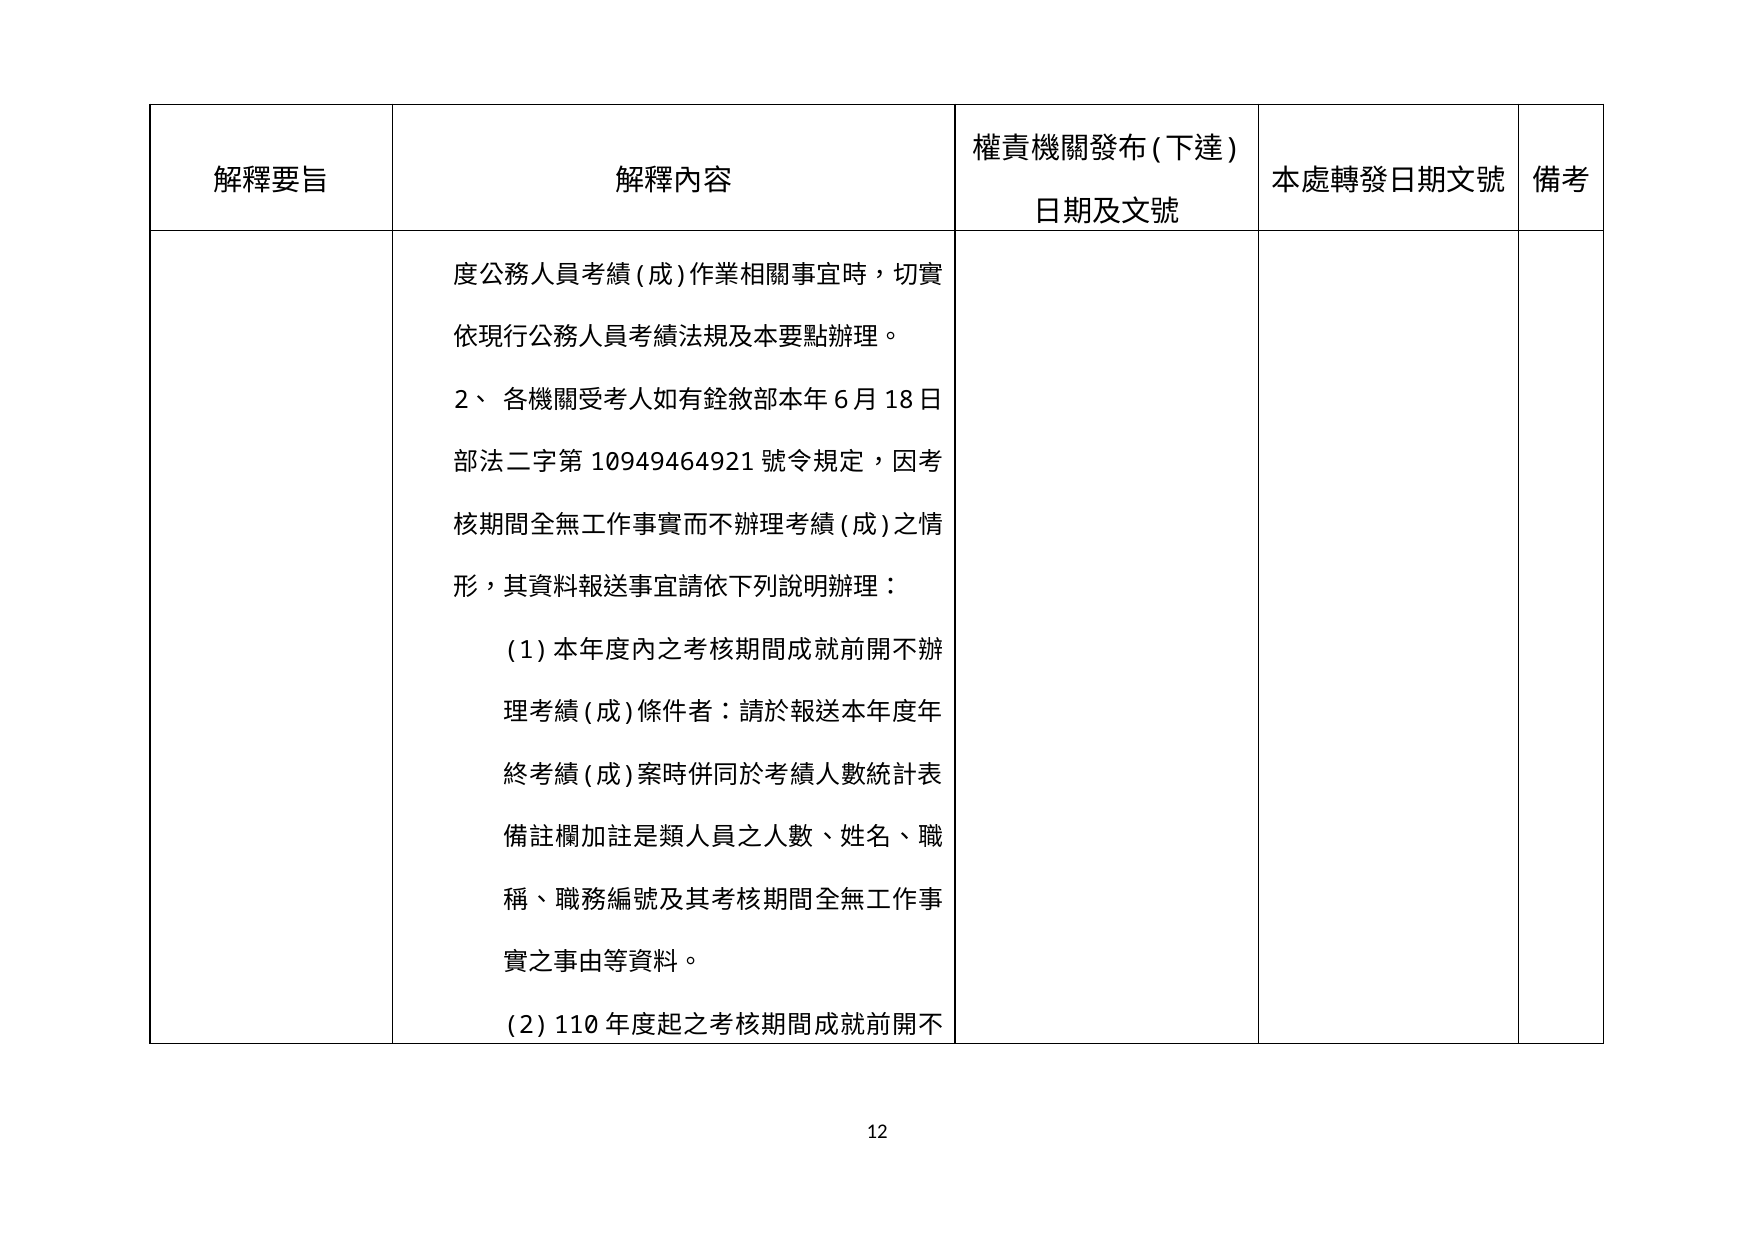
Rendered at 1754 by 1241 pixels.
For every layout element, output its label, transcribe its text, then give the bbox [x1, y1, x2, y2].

table_cell [1259, 231, 1518, 1043]
table_cell [956, 231, 1258, 1043]
table_header 本處轉發日期文號 [1259, 105, 1518, 229]
table_header 解釋內容 [393, 105, 954, 229]
table_header 備考 [1519, 105, 1603, 229]
table_cell [1519, 231, 1603, 1043]
table_header 權責機關發布(下達) 日期及文號 [956, 105, 1258, 229]
table_cell 度公務人員考績(成)作業相關事宜時，切實依現行公務人員考績法規及本要點辦理。 各機關受考人如有銓敘部本年6月18日部法二字第10949464921號令規定，因考核期間全無工作事實而不辦理考績(成)之情形，其資料報送事宜請依下列說明辦理： 本年度內之考核期間成就前開不辦理考績(成)條件者：請於報送本年度年終考績(成)案時併同於考績人數統計表備註欄加註是類人員之人數、姓名、職稱、職務編號及其考核期間全無工作事實之事由等資料。 110年度起之考核期間成就前開不 [393, 231, 954, 1043]
table_cell [151, 231, 392, 1043]
table_header 解釋要旨 [151, 105, 392, 229]
